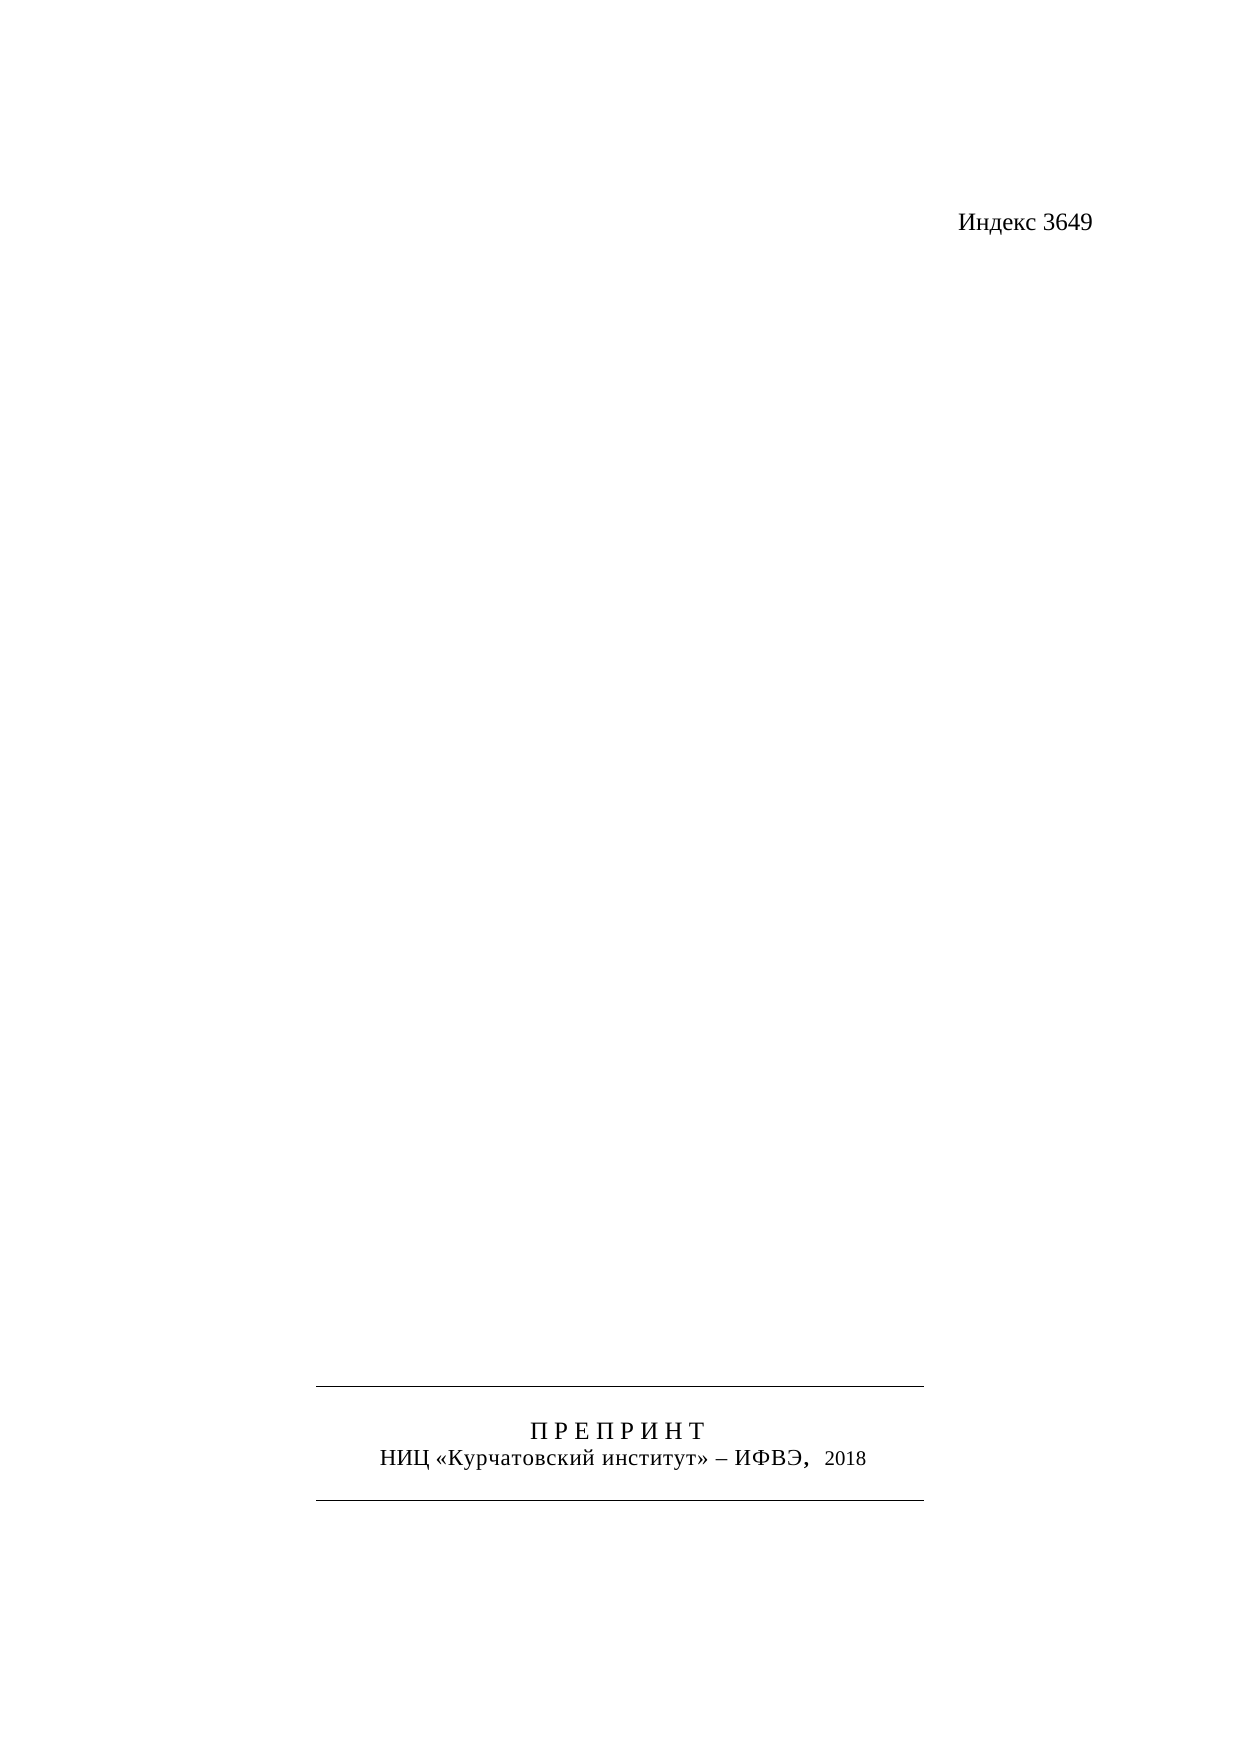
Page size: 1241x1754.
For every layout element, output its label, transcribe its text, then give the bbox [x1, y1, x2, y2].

table_header П Р Е П Р И Н Т НИЦ «Курчатовский институт» – ИФВЭ, 2018 [316, 1387, 924, 1499]
text Индекс 3649 [148, 207, 1092, 236]
